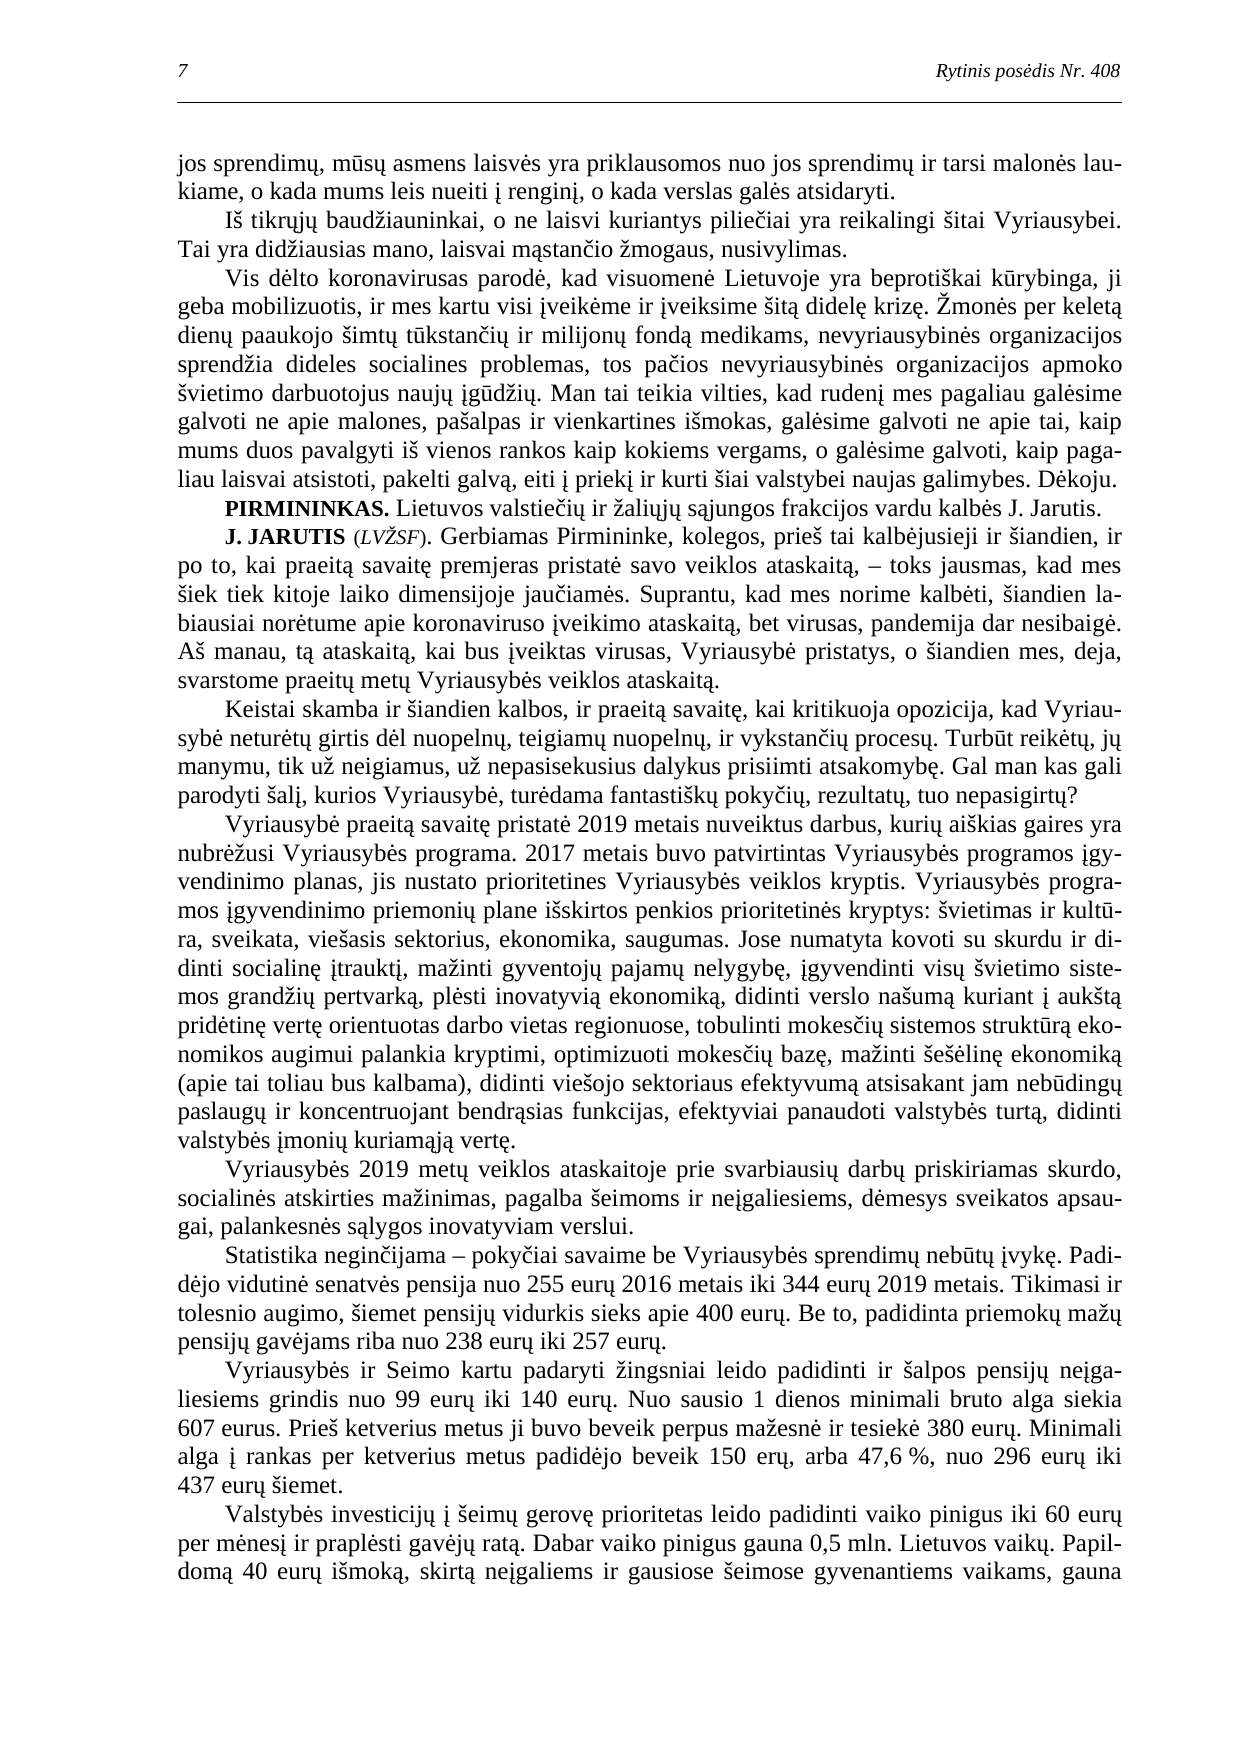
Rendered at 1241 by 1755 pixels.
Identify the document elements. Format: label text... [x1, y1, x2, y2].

text Vis dėl­to ko­ro­na­vi­ru­sas pa­ro­dė, kad vi­suo­me­nė Lie­tu­vo­je yra be­pro­tiš­kai kū­ry­bin­ga, ji ge­ba mo­bi­li­zuo­tis, ir mes kar­tu vi­si įvei­kė­me ir įveik­si­me ši­tą di­de­lę kri­zę. Žmo­nės per ke­le­tą die­nų pa­au­ko­jo šim­tų tūks­tan­čių ir mi­li­jo­nų fon­dą me­di­kams, ne­vy­riau­sy­bi­nės or­ga­ni­za­ci­jos spren­džia di­de­les so­cia­li­nes pro­ble­mas, tos pa­čios ne­vy­riau­sy­bi­nės or­ga­ni­za­ci­jos ap­mo­ko švie­ti­mo dar­buo­to­jus nau­jų įgū­džių. Man tai tei­kia vil­ties, kad ru­de­nį mes pa­ga­liau ga­lė­si­me gal­vo­ti ne apie ma­lo­nes, pa­šal­pas ir vien­kar­ti­nes iš­mo­kas, ga­lė­si­me gal­vo­ti ne apie tai, kaip mums duos pa­val­gy­ti iš vie­nos ran­kos kaip ko­kiems ver­gams, o ga­lė­si­me gal­vo­ti, kaip pa­ga­liau lais­vai at­si­sto­ti, pa­kel­ti gal­vą, ei­ti į prie­kį ir kur­ti šiai vals­ty­bei nau­jas ga­li­my­bes. Dė­ko­ju. [177, 263, 1122, 493]
text Sta­tis­ti­ka ne­gin­či­ja­ma – po­ky­čiai sa­vai­me be Vy­riau­sy­bės spren­di­mų ne­bū­tų įvy­kę. Pa­di­dė­jo vi­du­ti­nė se­nat­vės pen­si­ja nuo 255 eu­rų 2016 me­tais iki 344 eu­rų 2019 me­tais. Ti­ki­ma­si ir to­les­nio au­gi­mo, šie­met pen­si­jų vi­dur­kis sieks apie 400 eu­rų. Be to, pa­di­din­ta prie­mo­kų ma­žų pen­si­jų ga­vė­jams ri­ba nuo 238 eu­rų iki 257 eu­rų. [177, 1240, 1122, 1355]
text Iš tik­rų­jų bau­džiau­nin­kai, o ne lais­vi ku­rian­tys pi­lie­čiai yra rei­ka­lin­gi ši­tai Vy­riau­sy­bei. Tai yra di­džiau­sias ma­no, lais­vai mąs­tan­čio žmo­gaus, nu­si­vy­li­mas. [177, 205, 1122, 263]
text PIRMININKAS. Lie­tu­vos vals­tie­čių ir ža­lių­jų są­jun­gos frak­ci­jos var­du kal­bės J. Ja­ru­tis. [177, 493, 1122, 521]
text Keis­tai skam­ba ir šian­dien kal­bos, ir pra­ei­tą sa­vai­tę, kai kri­ti­kuo­ja opo­zi­ci­ja, kad Vy­riau­sy­bė ne­tu­rė­tų gir­tis dėl nuo­pel­nų, tei­gia­mų nuo­pel­nų, ir vyks­tan­čių pro­ce­sų. Tur­būt rei­kė­tų, jų ma­ny­mu, tik už nei­gia­mus, už ne­pa­si­se­ku­sius da­ly­kus pri­si­im­ti at­sa­ko­my­bę. Gal man kas ga­li pa­ro­dy­ti ša­lį, ku­rios Vy­riau­sy­bė, tu­rė­da­ma fan­tas­tiš­kų po­ky­čių, re­zul­ta­tų, tuo ne­pa­si­gir­tų? [177, 694, 1122, 809]
text jos spren­di­mų, mū­sų as­mens lais­vės yra pri­klau­so­mos nuo jos spren­di­mų ir tar­si ma­lo­nės lau­kia­me, o ka­da mums leis nu­ei­ti į ren­gi­nį, o ka­da ver­slas ga­lės at­si­da­ry­ti. [177, 148, 1122, 205]
text Vals­ty­bės in­ves­ti­ci­jų į šei­mų ge­ro­vę pri­ori­te­tas lei­do pa­di­din­ti vai­ko pi­ni­gus iki 60 eu­rų per mė­ne­sį ir pra­plės­ti ga­vė­jų ra­tą. Da­bar vai­ko pi­ni­gus gau­na 0,5 mln. Lie­tu­vos vai­kų. Pa­pil­do­mą 40 eu­rų iš­mo­ką, skir­tą ne­įga­liems ir gau­sio­se šei­mo­se gy­ve­nan­tiems vai­kams, gau­na [177, 1499, 1122, 1585]
text J. JARUTIS (LVŽSF). Ger­bia­mas Pir­mi­nin­ke, ko­le­gos, prieš tai kal­bė­ju­sie­ji ir šian­dien, ir po to, kai pra­ei­tą sa­vai­tę prem­je­ras pri­sta­tė sa­vo veik­los ata­skai­tą, – toks jaus­mas, kad mes šiek tiek ki­to­je lai­ko di­men­si­jo­je jau­čia­mės. Su­pran­tu, kad mes no­ri­me kal­bė­ti, šian­dien la­biau­siai no­rė­tu­me apie ko­ro­na­vi­ru­so įvei­ki­mo ata­skai­tą, bet vi­ru­sas, pan­de­mi­ja dar ne­si­bai­gė. Aš ma­nau, tą ata­skai­tą, kai bus įveik­tas vi­ru­sas, Vy­riau­sy­bė pri­sta­tys, o šian­dien mes, de­ja, svars­to­me pra­ei­tų me­tų Vy­riau­sy­bės veik­los ata­skai­tą. [177, 521, 1122, 694]
text Vy­riau­sy­bė pra­ei­tą sa­vai­tę pri­sta­tė 2019 me­tais nu­veik­tus dar­bus, ku­rių aiš­kias gai­res yra nu­brė­žu­si Vy­riau­sy­bės pro­gra­ma. 2017 me­tais bu­vo pa­tvir­tin­tas Vy­riau­sy­bės pro­gra­mos įgy­ven­di­ni­mo pla­nas, jis nu­sta­to pri­ori­te­ti­nes Vy­riau­sy­bės veik­los kryp­tis. Vy­riau­sy­bės pro­gra­mos įgy­ven­di­ni­mo prie­mo­nių pla­ne iš­skir­tos pen­kios pri­ori­te­ti­nės kryp­tys: švie­ti­mas ir kul­tū­ra, svei­ka­ta, vie­ša­sis sek­to­rius, eko­no­mi­ka, sau­gu­mas. Jo­se nu­ma­ty­ta ko­vo­ti su skur­du ir di­din­ti so­cia­li­nę įtrauk­tį, ma­žin­ti gy­ven­to­jų pa­ja­mų ne­ly­gy­bę, įgy­ven­din­ti vi­sų švie­ti­mo sis­te­mos gran­džių per­tvar­ką, plės­ti ino­va­ty­vią eko­no­mi­ką, di­din­ti ver­slo na­šu­mą ku­riant į aukš­tą pri­dė­ti­nę ver­tę orien­tuo­tas dar­bo vie­tas re­gio­nuo­se, to­bu­lin­ti mo­kes­čių sis­te­mos struk­tū­rą eko­no­mi­kos au­gi­mui pa­lan­kia kryp­ti­mi, op­ti­mi­zuo­ti mo­kes­čių ba­zę, ma­žin­ti še­šė­li­nę eko­no­mi­ką (apie tai to­liau bus kal­ba­ma), di­din­ti vie­šo­jo sek­to­riaus efek­ty­vu­mą at­si­sa­kant jam ne­bū­din­gų pa­slau­gų ir kon­cen­truo­jant ben­drą­sias funk­ci­jas, efek­ty­viai pa­nau­do­ti vals­ty­bės tur­tą, di­din­ti vals­ty­bės įmo­nių ku­ria­mą­ją ver­tę. [177, 809, 1122, 1154]
text Vy­riau­sy­bės 2019 me­tų veik­los ata­skai­to­je prie svar­biau­sių dar­bų pri­ski­ria­mas skur­do, so­cia­li­nės at­skir­ties ma­ži­ni­mas, pa­gal­ba šei­moms ir ne­įga­lie­siems, dė­me­sys svei­ka­tos ap­sau­gai, pa­lan­kes­nės są­ly­gos ino­va­ty­viam ver­slui. [177, 1154, 1122, 1240]
text Vy­riau­sy­bės ir Sei­mo kar­tu pa­da­ry­ti žings­niai lei­do pa­di­din­ti ir šal­pos pen­si­jų ne­įga­liesiems grin­dis nuo 99 eu­rų iki 140 eu­rų. Nuo sau­sio 1 die­nos mi­ni­ma­li bru­to al­ga sie­kia 607 eu­rus. Prieš ket­ve­rius me­tus ji bu­vo be­veik per­pus ma­žes­nė ir te­sie­kė 380 eu­rų. Mi­ni­ma­li al­ga į ran­kas per ket­ve­rius me­tus pa­di­dė­jo be­veik 150 erų, ar­ba 47,6 %, nuo 296 eu­rų iki 437 eu­rų šie­met. [177, 1355, 1122, 1499]
